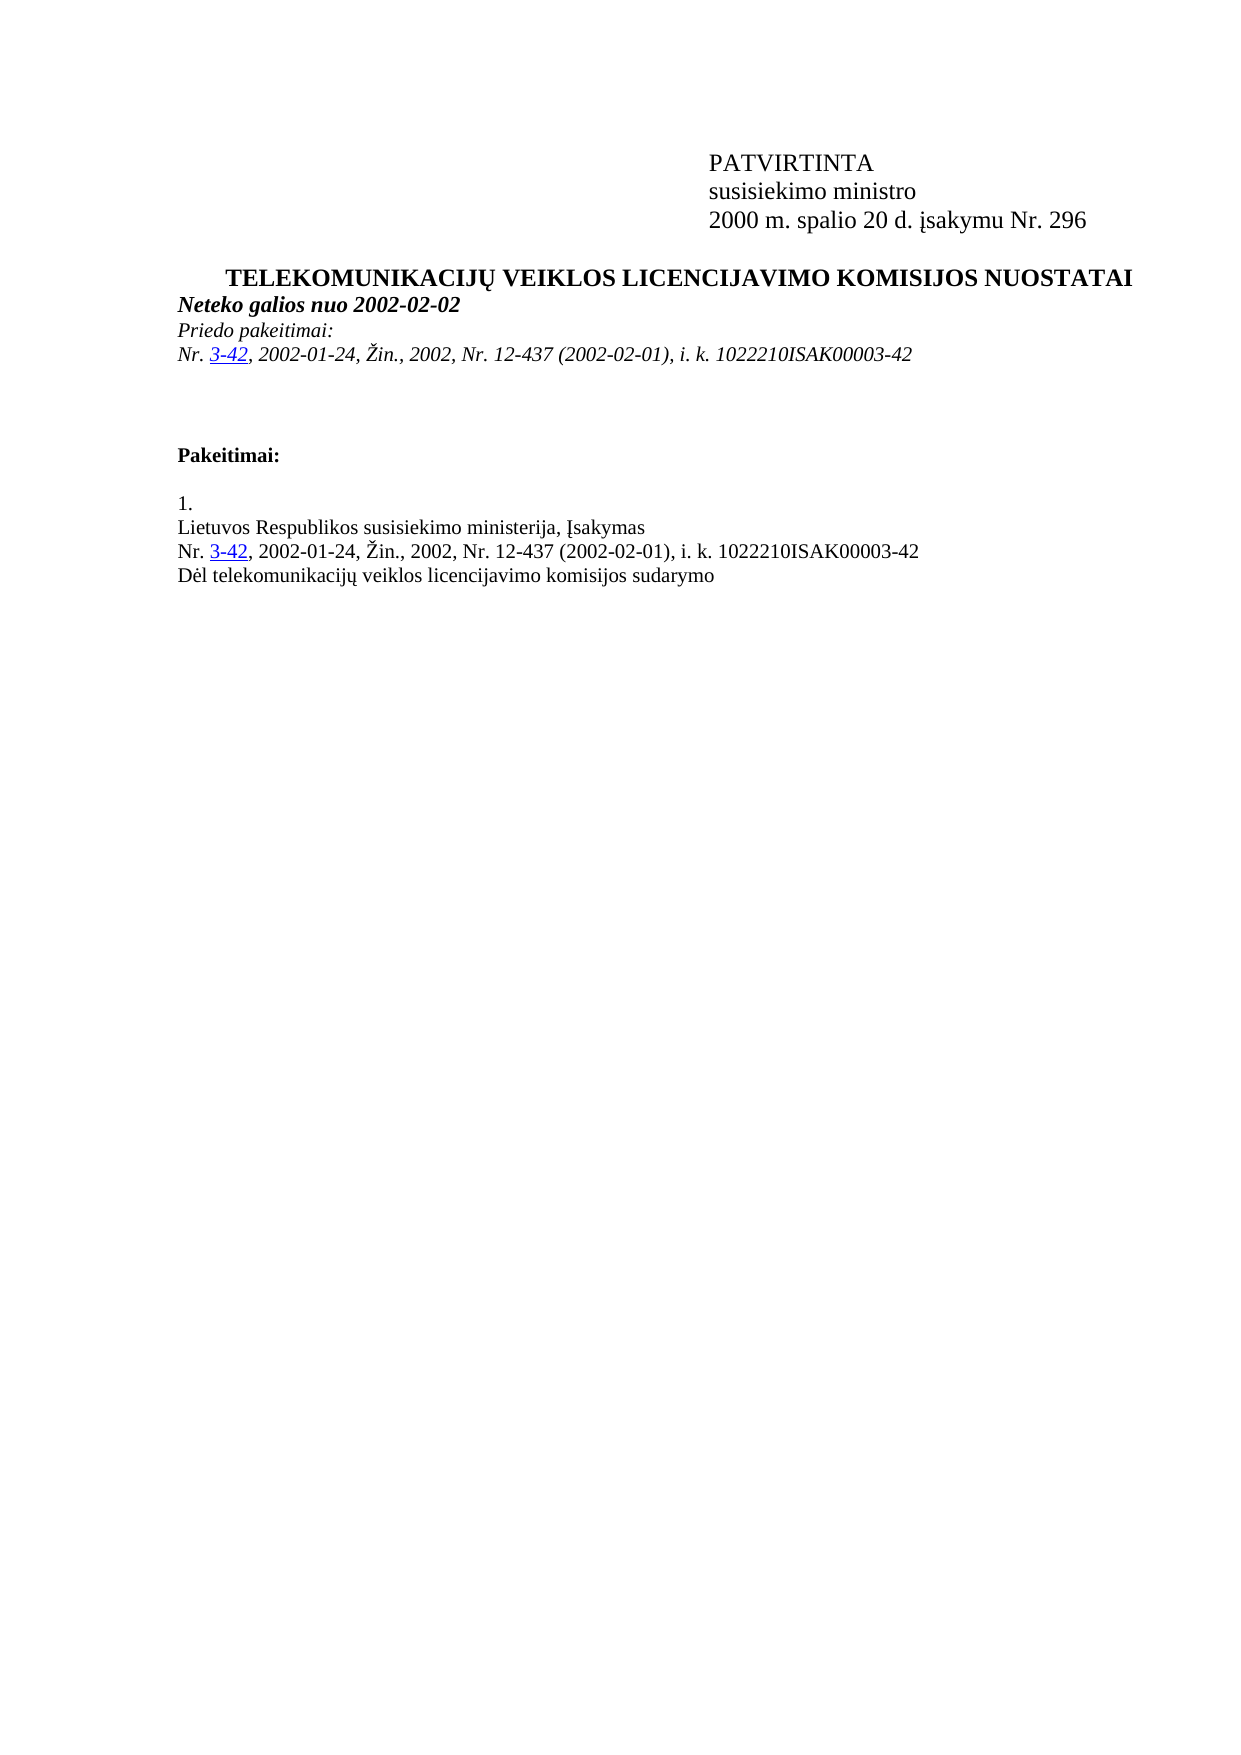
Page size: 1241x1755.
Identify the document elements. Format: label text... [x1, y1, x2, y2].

text Nr. 3-42, 2002-01-24, Žin., 2002, Nr. 12-437 (2002-02-01), i. k. 1022210ISAK00003-42 [177, 539, 1181, 563]
text Priedo pakeitimai: [177, 318, 1181, 342]
text Dėl telekomunikacijų veiklos licencijavimo komisijos sudarymo [177, 563, 1181, 587]
text Neteko galios nuo 2002-02-02 [177, 291, 1181, 318]
text Lietuvos Respublikos susisiekimo ministerija, Įsakymas [177, 515, 1181, 539]
text Pakeitimai: [177, 443, 1181, 467]
text susisiekimo ministro [177, 176, 1181, 205]
text 2000 m. spalio 20 d. įsakymu Nr. 296 [177, 205, 1181, 234]
text Nr. 3-42, 2002-01-24, Žin., 2002, Nr. 12-437 (2002-02-01), i. k. 1022210ISAK00003-42 [177, 342, 1181, 366]
text 1. [177, 491, 1181, 515]
text Telekomunikacijų veiklos licencijavimo komisijos nuostatai [177, 263, 1181, 291]
text Patvirtinta [177, 148, 1181, 176]
